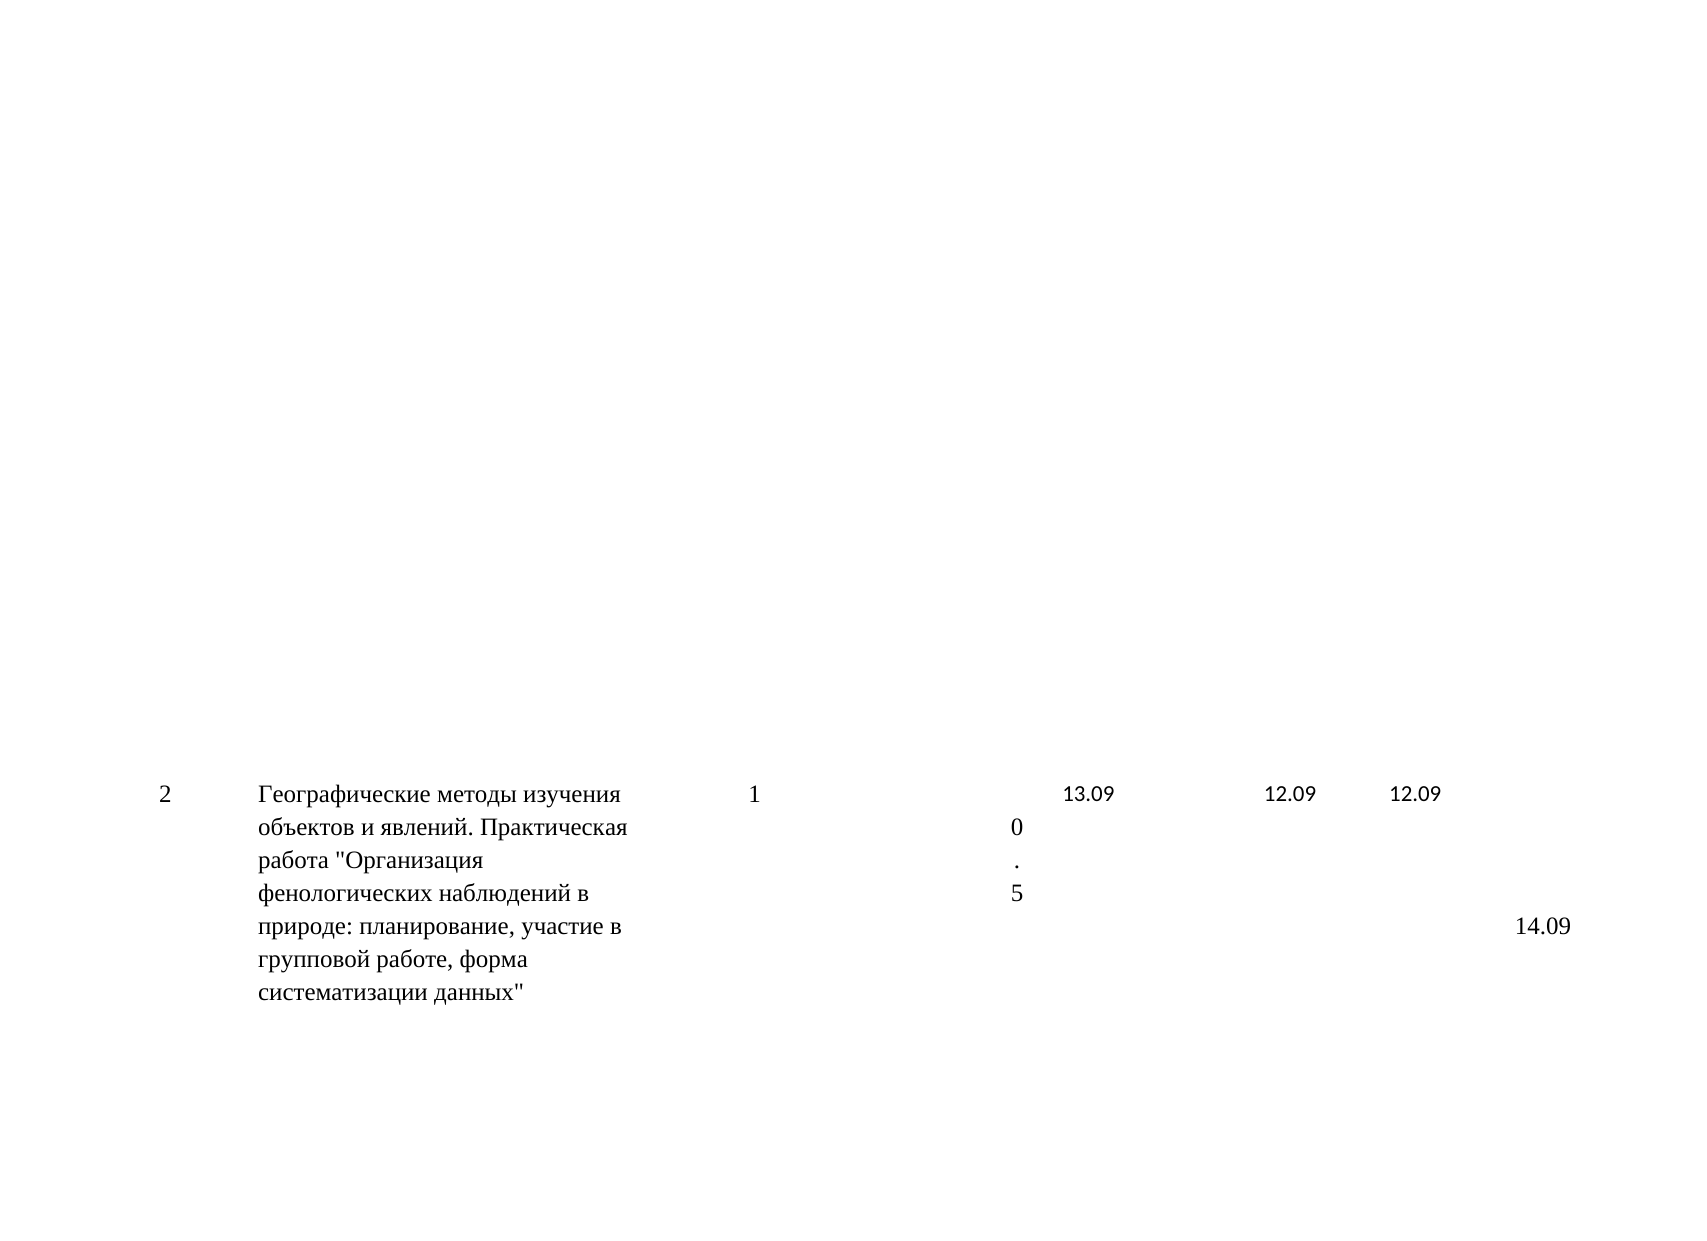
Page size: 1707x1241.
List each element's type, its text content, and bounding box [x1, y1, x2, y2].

table_cell 12.09 [1239, 779, 1363, 1105]
table_cell Географические методы изучения объектов и явлений. Практическая работа "Организация фенологических наблюдений в природе: планирование, участие в групповой работе, форма систематизации данных" [233, 779, 675, 1105]
table_cell [1489, 118, 1614, 779]
table_cell Библиотека ЦОК https://m.edsoo.ru/886502ee [1615, 779, 1624, 1105]
table_cell [1037, 118, 1238, 779]
table_cell [983, 118, 1037, 779]
table_cell [233, 118, 675, 779]
table_cell [820, 118, 983, 779]
table_cell [675, 118, 820, 779]
table_cell 2 [148, 779, 233, 1105]
table_cell 12.09 [1364, 779, 1489, 1105]
table_cell 1 [675, 779, 820, 1105]
table_cell [1239, 118, 1363, 779]
table_cell 14.09 [1489, 779, 1614, 1105]
table_cell 13.09 [1037, 779, 1238, 1105]
table_cell 0.5 [983, 779, 1037, 1105]
table_cell [820, 779, 983, 1105]
table_cell Библиотека ЦОК https://m.edsoo.ru/88650186 [1615, 118, 1624, 779]
table_cell [148, 118, 233, 779]
table_cell [1364, 118, 1489, 779]
